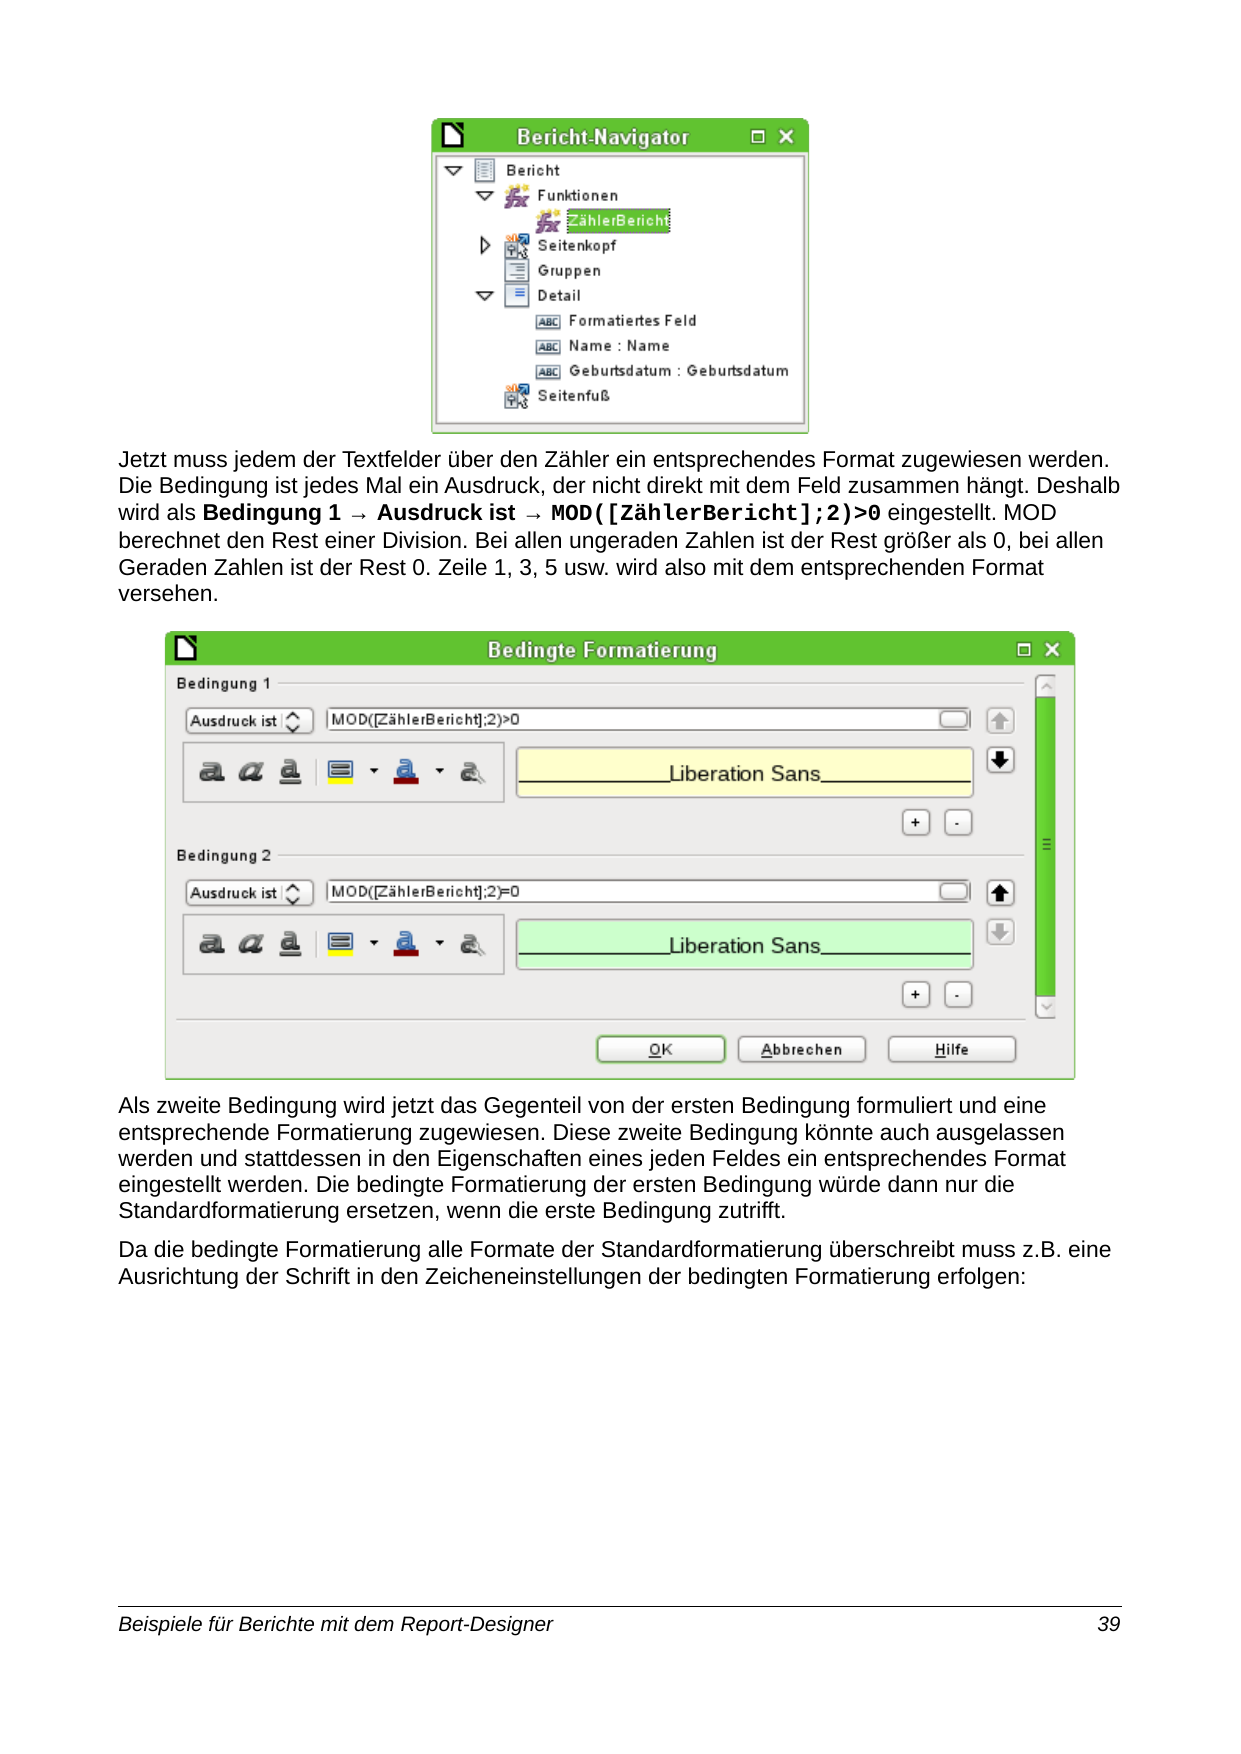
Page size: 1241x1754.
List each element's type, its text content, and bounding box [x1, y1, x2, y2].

text Als zweite Bedingung wird jetzt das Gegenteil von der ersten Bedingung formuliert und eine entsprechende Formatierung zugewiesen. Diese zweite Bedingung könnte auch ausgelassen werden und stattdessen in den Eigenschaften eines jeden Feldes ein entsprechendes Format eingestellt werden. Die bedingte Formatierung der ersten Bedingung würde dann nur die Standardformatierung ersetzen, wenn die erste Bedingung zutrifft. [118, 1092, 1122, 1224]
text Jetzt muss jedem der Textfelder über den Zähler ein entsprechendes Format zugewiesen werden. Die Bedingung ist jedes Mal ein Ausdruck, der nicht direkt mit dem Feld zusammen hängt. Deshalb wird als Bedingung 1 → Ausdruck ist → MOD([ZählerBericht];2)>0 eingestellt. MOD berechnet den Rest einer Division. Bei allen ungeraden Zahlen ist der Rest größer als 0, bei allen Geraden Zahlen ist der Rest 0. Zeile 1, 3, 5 usw. wird also mit dem entsprechenden Format versehen. [118, 446, 1122, 606]
picture [164, 631, 1076, 1080]
picture [431, 118, 810, 434]
text Da die bedingte Formatierung alle Formate der Standardformatierung überschreibt muss z.B. eine Ausrichtung der Schrift in den Zeicheneinstellungen der bedingten Formatierung erfolgen: [118, 1236, 1122, 1289]
